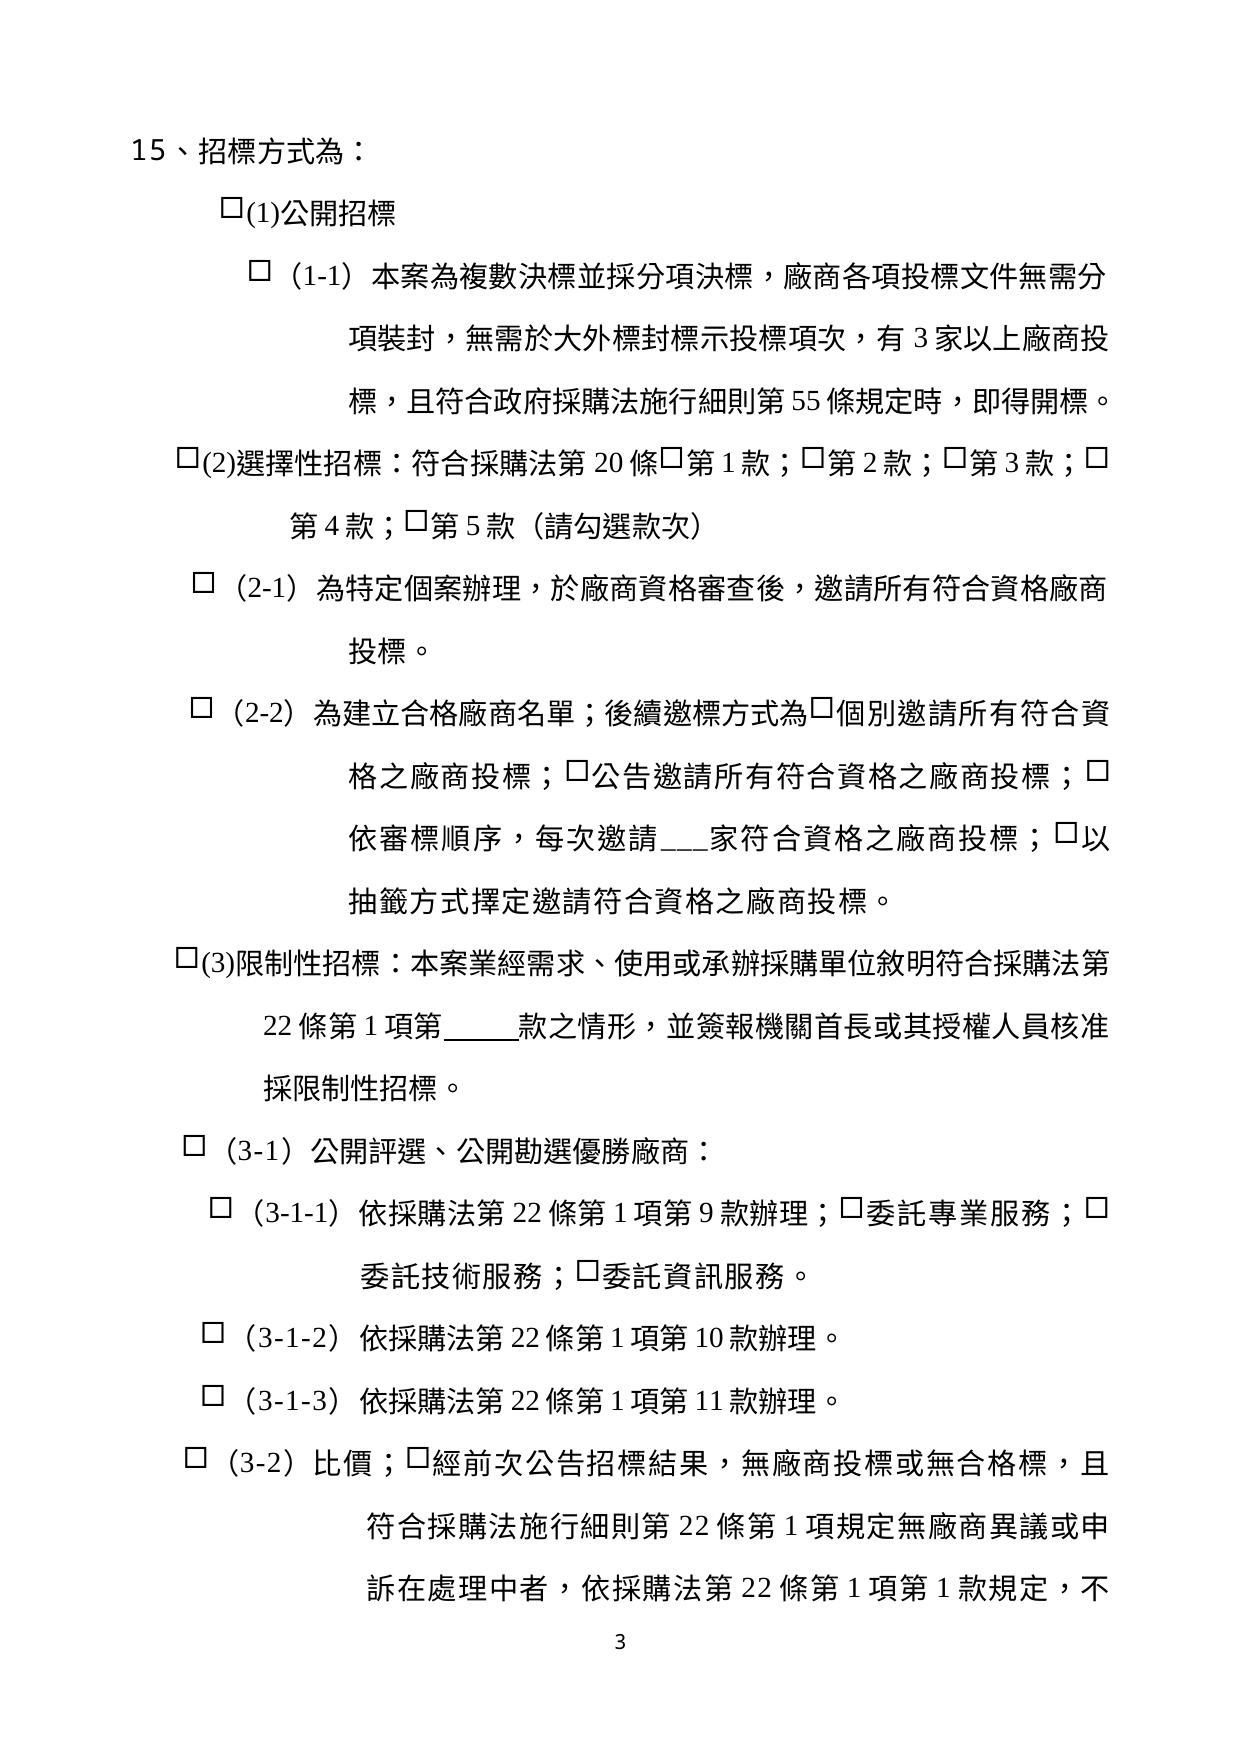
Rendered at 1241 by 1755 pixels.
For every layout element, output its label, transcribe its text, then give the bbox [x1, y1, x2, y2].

text （3-1）公開評選、公開勘選優勝廠商： [130, 1108, 1110, 1170]
list 招標方式為： [130, 108, 1110, 170]
text （1-1）本案為複數決標並採分項決標，廠商各項投標文件無需分項裝封，無需於大外標封標示投標項次，有3家以上廠商投標，且符合政府採購法施行細則第55條規定時，即得開標。 [247, 233, 1110, 420]
text （3-1-3）依採購法第22條第1項第11款辦理。 [130, 1358, 1110, 1420]
text (1)公開招標 [218, 170, 1110, 233]
text （3-2）比價；經前次公告招標結果，無廠商投標或無合格標，且符合採購法施行細則第22條第1項規定無廠商異議或申訴在處理中者，依採購法第22條第1項第1款規定，不另公告招標，並依採購法施行細則第23條之1第1項規定，邀請過去表現優良之2家以上廠商以比價方式辦理；符合採購法第22條第1項第___款（請列明款次，第16款之情形須併填主管機關核准文號）；符合採購法第104條第1項但書第___款（請列明款次及相關機關核准文號）；符合採購法第105條第1項第___款(請列明款次及相關機關核准文號)；符合中央機關未達公告金額採購招標辦法第___條第___項第___款規定；符合地方政府依採購法第23條所定未達公告金額採購招標辦法第___條第___項第___款規定。 [130, 1420, 1110, 1608]
text （2-1）為特定個案辦理，於廠商資格審查後，邀請所有符合資格廠商投標。 [130, 545, 1110, 670]
text （3-1-1）依採購法第22條第1項第9款辦理；委託專業服務；委託技術服務；委託資訊服務。 [130, 1170, 1110, 1295]
text （2-2）為建立合格廠商名單；後續邀標方式為個別邀請所有符合資格之廠商投標；公告邀請所有符合資格之廠商投標；依審標順序，每次邀請___家符合資格之廠商投標；以抽籤方式擇定邀請符合資格之廠商投標。 [130, 670, 1110, 920]
text (3)限制性招標：本案業經需求、使用或承辦採購單位敘明符合採購法第22條第1項第 款之情形，並簽報機關首長或其授權人員核准採限制性招標。 [130, 920, 1110, 1108]
text (2)選擇性招標：符合採購法第20條第1款；第2款；第3款；第4款；第5款（請勾選款次） [130, 420, 1110, 545]
text （3-1-2）依採購法第22條第1項第10款辦理。 [130, 1295, 1110, 1358]
